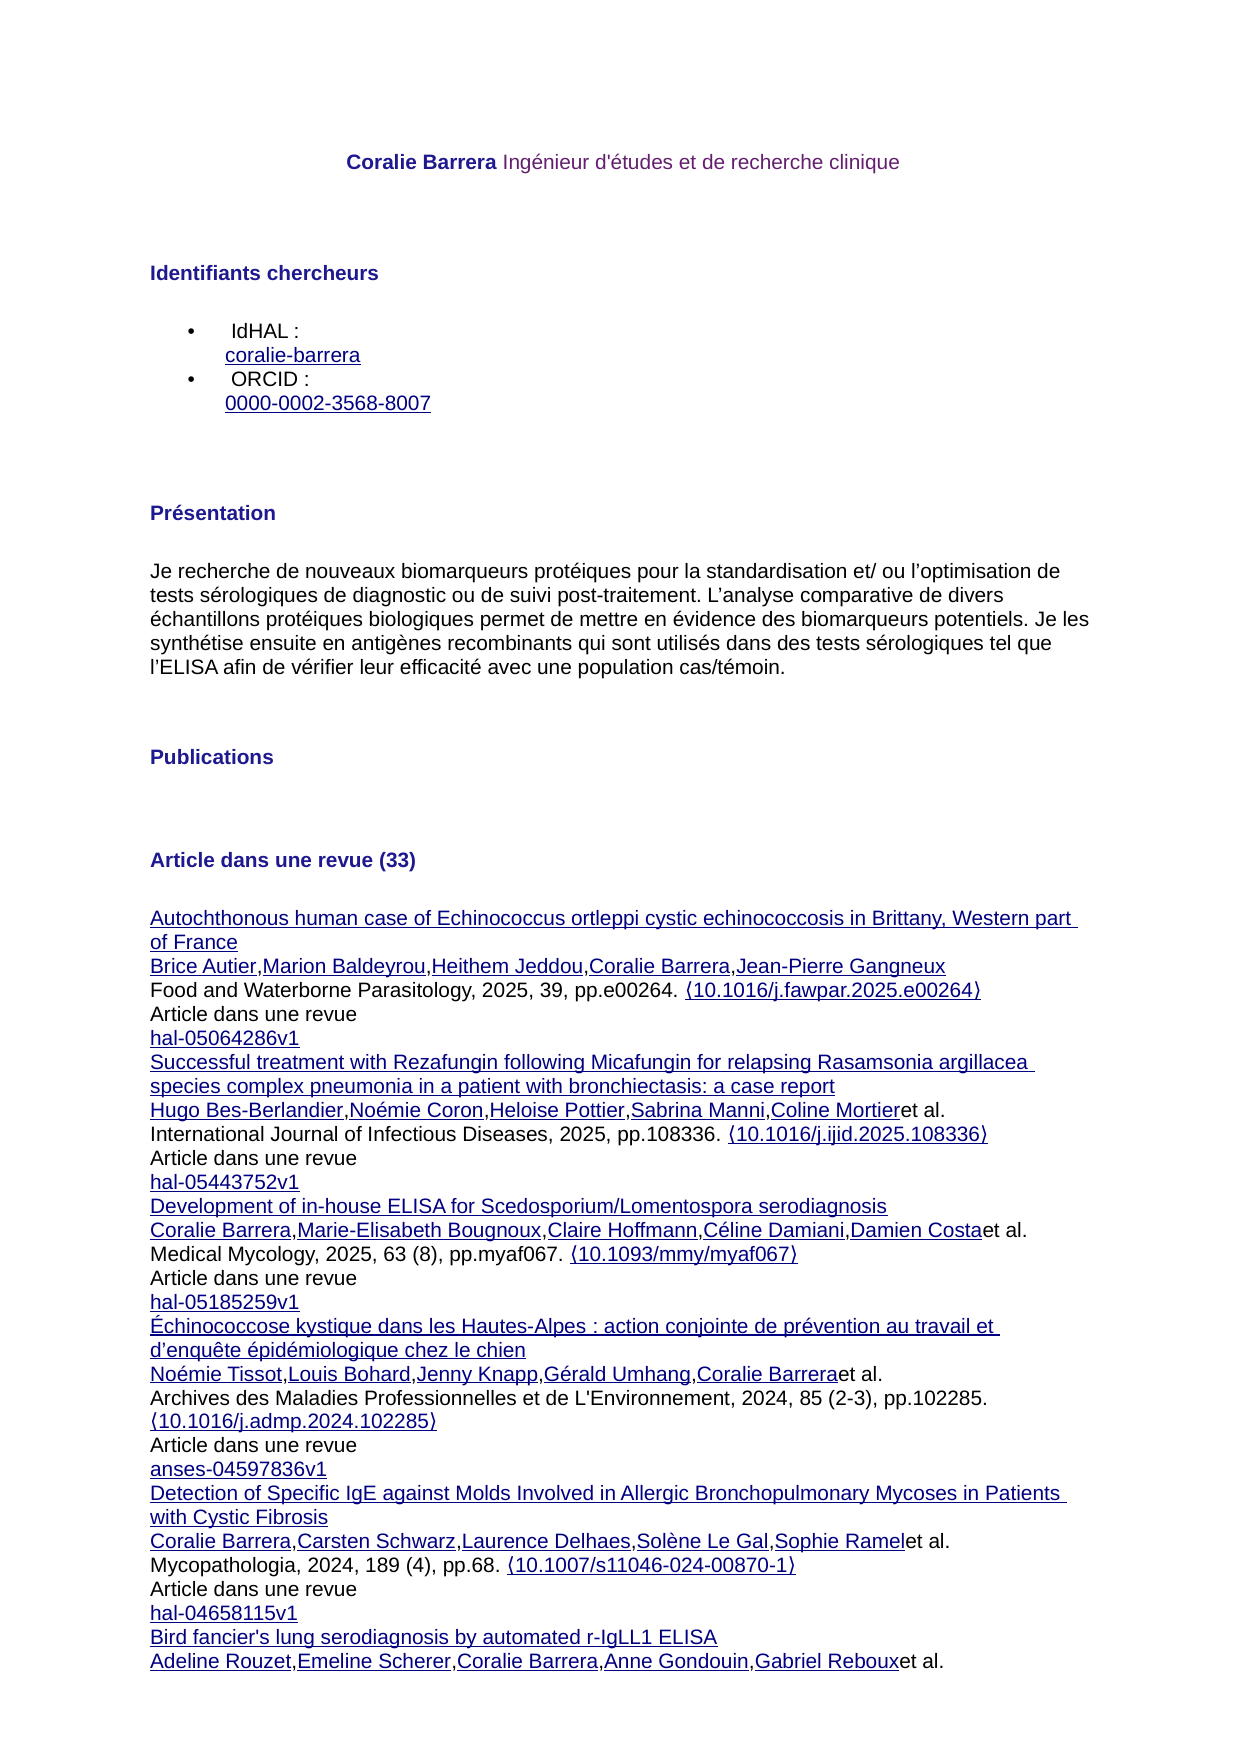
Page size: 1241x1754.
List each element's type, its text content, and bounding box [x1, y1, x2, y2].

subtitle Coralie Barrera Ingénieur d'études et de recherche clinique [150, 150, 1090, 174]
list IdHAL : [187, 319, 1090, 343]
table_header Autochthonous human case of Echinococcus ortleppi cystic echinococcosis in Brittany, Western part of France Brice Autier,Marion Baldeyrou,Heithem Jeddou,Coralie Barrera,Jean-Pierre Gangneux Food and Waterborne Parasitology, 2025, 39, pp.e00264. ⟨10.1016/j.fawpar.2025.e00264⟩ Article dans une revue hal-05064286v1 [150, 906, 1090, 1050]
table_cell Detection of Specific IgE against Molds Involved in Allergic Bronchopulmonary Mycoses in Patients with Cystic Fibrosis Coralie Barrera,Carsten Schwarz,Laurence Delhaes,Solène Le Gal,Sophie Ramelet al. Mycopathologia, 2024, 189 (4), pp.68. ⟨10.1007/s11046-024-00870-1⟩ Article dans une revue hal-04658115v1 [150, 1481, 1090, 1625]
subtitle Publications [150, 745, 1090, 769]
list 0000-0002-3568-8007 [187, 391, 1090, 414]
list ORCID : [187, 367, 1090, 391]
table_cell Bird fancier's lung serodiagnosis by automated r-IgLL1 ELISA Adeline Rouzet,Emeline Scherer,Coralie Barrera,Anne Gondouin,Gabriel Rebouxet al. [150, 1625, 1090, 1673]
subtitle Présentation [150, 501, 1090, 525]
table_cell Échinococcose kystique dans les Hautes-Alpes : action conjointe de prévention au travail et d’enquête épidémiologique chez le chien Noémie Tissot,Louis Bohard,Jenny Knapp,Gérald Umhang,Coralie Barreraet al. Archives des Maladies Professionnelles et de L'Environnement, 2024, 85 (2-3), pp.102285. ⟨10.1016/j.admp.2024.102285⟩ Article dans une revue anses-04597836v1 [150, 1314, 1090, 1481]
list coralie-barrera [187, 343, 1090, 367]
subtitle Identifiants chercheurs [150, 260, 1090, 284]
text Je recherche de nouveaux biomarqueurs protéiques pour la standardisation et/ ou l’optimisation de tests sérologiques de diagnostic ou de suivi post-traitement. L’analyse comparative de divers échantillons protéiques biologiques permet de mettre en évidence des biomarqueurs potentiels. Je les synthétise ensuite en antigènes recombinants qui sont utilisés dans des tests sérologiques tel que l’ELISA afin de vérifier leur efficacité avec une population cas/témoin. [150, 559, 1090, 679]
table_cell Successful treatment with Rezafungin following Micafungin for relapsing Rasamsonia argillacea species complex pneumonia in a patient with bronchiectasis: a case report Hugo Bes-Berlandier,Noémie Coron,Heloise Pottier,Sabrina Manni,Coline Mortieret al. International Journal of Infectious Diseases, 2025, pp.108336. ⟨10.1016/j.ijid.2025.108336⟩ Article dans une revue hal-05443752v1 [150, 1050, 1090, 1194]
subtitle Article dans une revue (33) [150, 848, 1090, 872]
table_cell Development of in-house ELISA for Scedosporium/Lomentospora serodiagnosis Coralie Barrera,Marie-Elisabeth Bougnoux,Claire Hoffmann,Céline Damiani,Damien Costaet al. Medical Mycology, 2025, 63 (8), pp.myaf067. ⟨10.1093/mmy/myaf067⟩ Article dans une revue hal-05185259v1 [150, 1194, 1090, 1313]
